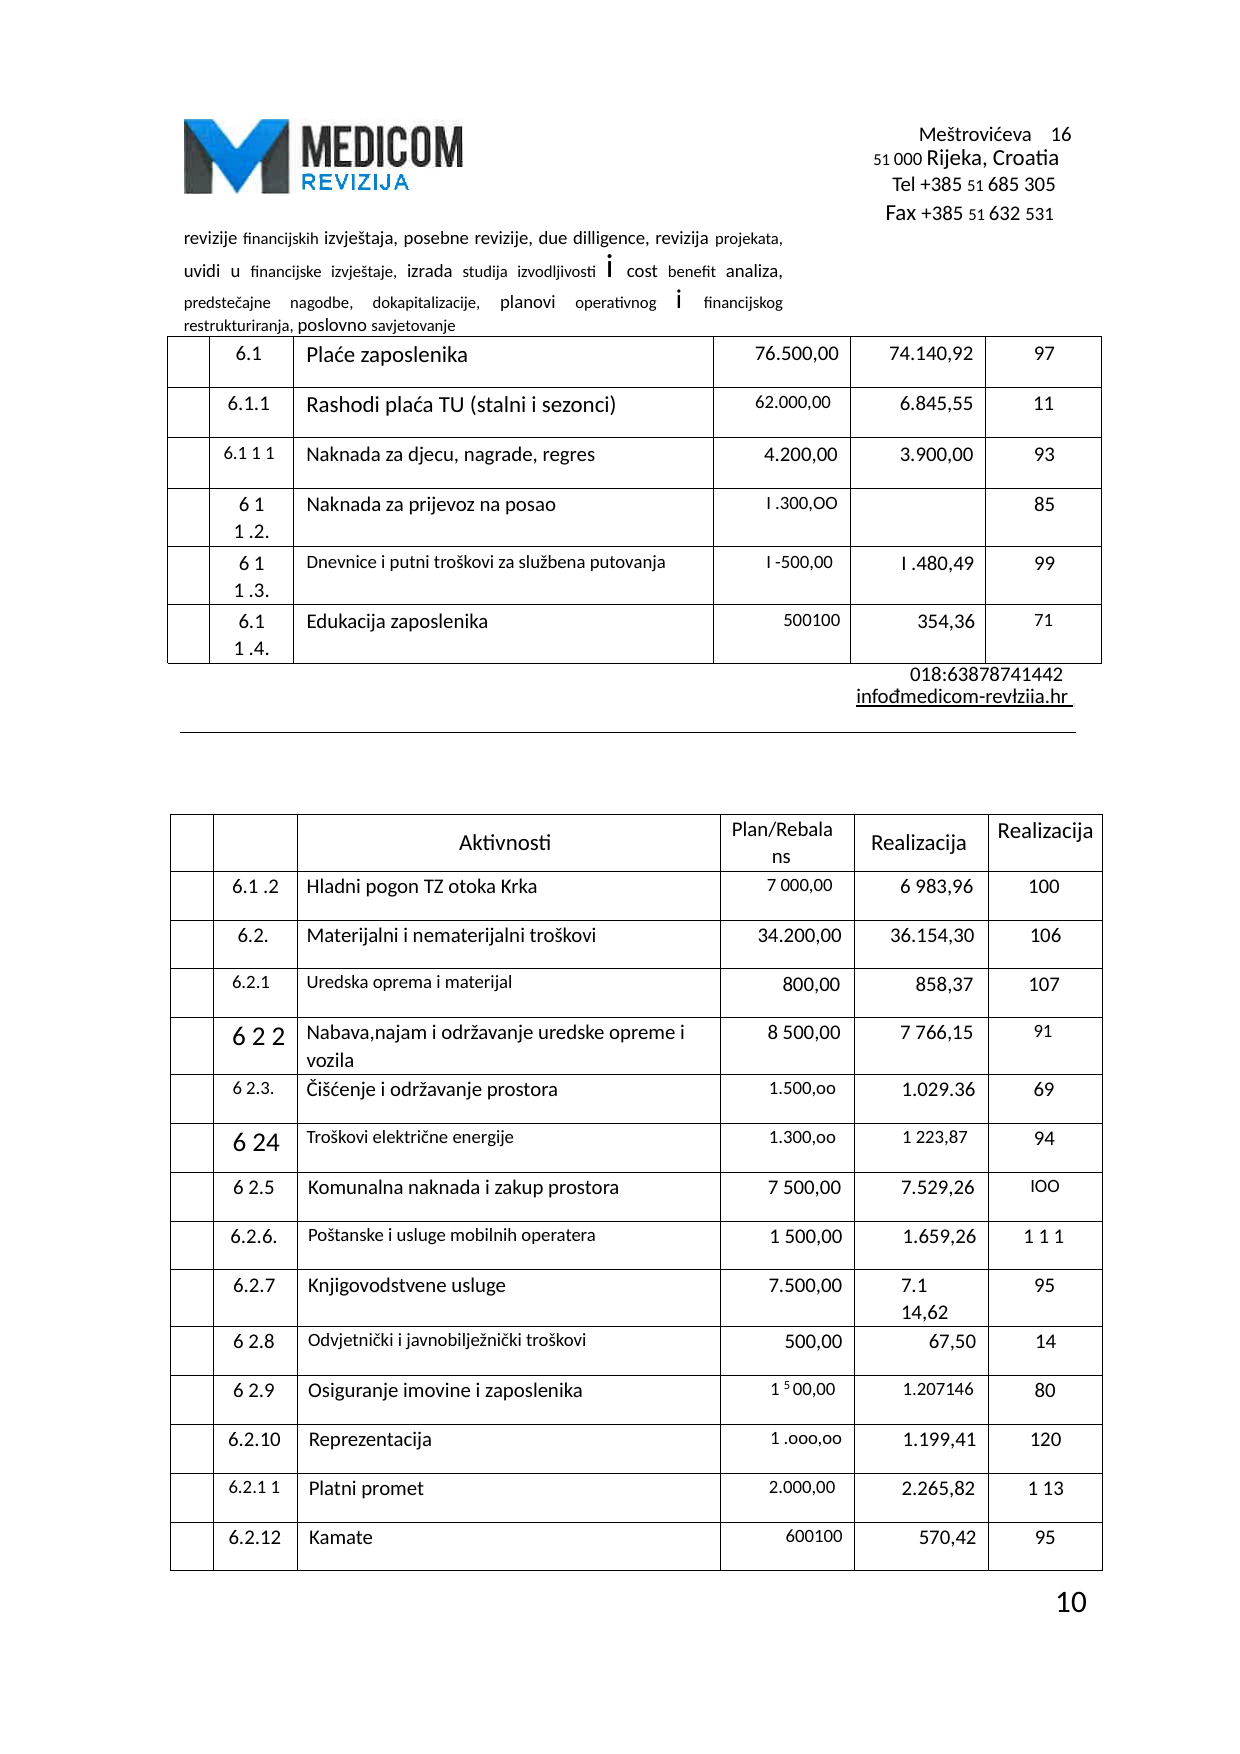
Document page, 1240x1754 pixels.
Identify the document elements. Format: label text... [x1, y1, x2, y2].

table_cell 1.207146 [855, 1376, 988, 1424]
table_cell 6 24 [214, 1124, 297, 1172]
table_cell Čišćenje i održavanje prostora [298, 1075, 720, 1123]
table_cell 6.2.1 [214, 969, 297, 1017]
table_cell 74.140,92 [851, 337, 985, 386]
table_cell 600100 [721, 1523, 854, 1570]
table_cell [171, 969, 213, 1017]
table_cell I .300,OO [714, 489, 850, 546]
text 018:63878741442 infođmedicom-revłziia.hr www.medicorn-reviziia.hr [856, 664, 1091, 732]
table_cell [171, 1327, 213, 1375]
table_cell [168, 605, 209, 663]
table_cell Troškovi električne energije [298, 1124, 720, 1172]
table_cell [171, 1018, 213, 1074]
table_cell Edukacija zaposlenika [294, 605, 713, 663]
table_cell 97 [986, 337, 1101, 386]
table_cell 570,42 [855, 1523, 988, 1570]
table_cell 6 2 2 [214, 1018, 297, 1074]
table_cell 6 2.8 [214, 1327, 297, 1375]
table_cell Reprezentacija [298, 1425, 720, 1473]
table_cell I .480,49 [851, 547, 985, 604]
table_cell Knjigovodstvene usluge [298, 1270, 720, 1326]
table_cell 1 5 00,00 [721, 1376, 854, 1424]
table_header Realizacija [989, 815, 1102, 871]
table_cell 6 983,96 [855, 872, 988, 919]
table_cell Platni promet [298, 1474, 720, 1522]
table_cell 858,37 [855, 969, 988, 1017]
table_cell 6 1 1 .2. [210, 489, 293, 546]
table_cell 1 .ooo,oo [721, 1425, 854, 1473]
table_cell 11 [986, 388, 1101, 437]
table_cell 6.1 1 .4. [210, 605, 293, 663]
table_cell 100 [989, 872, 1102, 919]
table_cell 2.265,82 [855, 1474, 988, 1522]
table_cell 6.2.6. [214, 1222, 297, 1269]
table_cell [168, 547, 209, 604]
table_cell 1 500,00 [721, 1222, 854, 1269]
table_cell IOO [989, 1173, 1102, 1221]
table_cell 1.029.36 [855, 1075, 988, 1123]
table_cell 7 000,00 [721, 872, 854, 919]
table_cell 6.845,55 [851, 388, 985, 437]
table_cell Kamate [298, 1523, 720, 1570]
table_cell [168, 388, 209, 437]
table_cell Dnevnice i putni troškovi za službena putovanja [294, 547, 713, 604]
table_cell [171, 1222, 213, 1269]
table_cell 6 2.9 [214, 1376, 297, 1424]
table_cell [168, 337, 209, 386]
table_cell Uredska oprema i materijal [298, 969, 720, 1017]
table_cell Poštanske i usluge mobilnih operatera [298, 1222, 720, 1269]
table_cell Odvjetnički i javnobilježnički troškovi [298, 1327, 720, 1375]
table_header [214, 815, 297, 871]
table_cell 8 500,00 [721, 1018, 854, 1074]
table_cell [851, 489, 985, 546]
table_header Aktivnosti [298, 815, 720, 871]
table_cell 6.1.1 [210, 388, 293, 437]
table_cell 6.1 [210, 337, 293, 386]
table_cell 6.1 .2 [214, 872, 297, 919]
table_cell [171, 872, 213, 919]
table_cell [171, 921, 213, 968]
table_cell I -500,00 [714, 547, 850, 604]
table_cell 99 [986, 547, 1101, 604]
table_cell 1.500,oo [721, 1075, 854, 1123]
table_cell [171, 1270, 213, 1326]
table_cell Hladni pogon TZ otoka Krka [298, 872, 720, 919]
table_cell 3.900,00 [851, 438, 985, 487]
table_cell Materijalni i nematerijalni troškovi [298, 921, 720, 968]
table_cell 34.200,00 [721, 921, 854, 968]
table_cell [171, 1124, 213, 1172]
table_cell Komunalna naknada i zakup prostora [298, 1173, 720, 1221]
table_cell 91 [989, 1018, 1102, 1074]
table_cell 6.1 1 1 [210, 438, 293, 487]
table_cell 67,50 [855, 1327, 988, 1375]
table_cell [171, 1474, 213, 1522]
table_cell [168, 438, 209, 487]
table_cell 120 [989, 1425, 1102, 1473]
table_cell 36.154,30 [855, 921, 988, 968]
table_cell 2.000,00 [721, 1474, 854, 1522]
table_cell 6.2.10 [214, 1425, 297, 1473]
table_cell [168, 489, 209, 546]
table_cell 14 [989, 1327, 1102, 1375]
table_cell 6 2.3. [214, 1075, 297, 1123]
table_cell 6 2.5 [214, 1173, 297, 1221]
table_cell 62.000,00 [714, 388, 850, 437]
table_cell 7.500,00 [721, 1270, 854, 1326]
table_cell 85 [986, 489, 1101, 546]
table_cell Nabava,najam i održavanje uredske opreme i vozila [298, 1018, 720, 1074]
table_cell 4.200,00 [714, 438, 850, 487]
table_header Plan/Rebala ns [721, 815, 854, 871]
table_cell Naknada za djecu, nagrade, regres [294, 438, 713, 487]
table_cell [171, 1075, 213, 1123]
table_cell 1.300,oo [721, 1124, 854, 1172]
table_cell 6.2.7 [214, 1270, 297, 1326]
table_cell 69 [989, 1075, 1102, 1123]
table_cell 95 [989, 1270, 1102, 1326]
table_cell [171, 1523, 213, 1570]
table_cell 106 [989, 921, 1102, 968]
table_cell Plaće zaposlenika [294, 337, 713, 386]
table_cell 95 [989, 1523, 1102, 1570]
table_cell 1.199,41 [855, 1425, 988, 1473]
table_cell Naknada za prijevoz na posao [294, 489, 713, 546]
table_cell Rashodi plaća TU (stalni i sezonci) [294, 388, 713, 437]
table_cell 93 [986, 438, 1101, 487]
table_cell 107 [989, 969, 1102, 1017]
table_cell 71 [986, 605, 1101, 663]
table_cell [171, 1376, 213, 1424]
table_cell 6.2. [214, 921, 297, 968]
table_cell 800,00 [721, 969, 854, 1017]
table_cell 7.529,26 [855, 1173, 988, 1221]
table_cell [171, 1173, 213, 1221]
table_header Realizacija [855, 815, 988, 871]
table_cell 6.2.1 1 [214, 1474, 297, 1522]
table_cell 1 13 [989, 1474, 1102, 1522]
table_cell 6 1 1 .3. [210, 547, 293, 604]
table_cell 6.2.12 [214, 1523, 297, 1570]
table_cell 1 223,87 [855, 1124, 988, 1172]
table_cell 1 1 1 [989, 1222, 1102, 1269]
table_cell Osiguranje imovine i zaposlenika [298, 1376, 720, 1424]
table_cell 500100 [714, 605, 850, 663]
table_cell 7 766,15 [855, 1018, 988, 1074]
table_cell 354,36 [851, 605, 985, 663]
table_cell 76.500,00 [714, 337, 850, 386]
table_header [171, 815, 213, 871]
table_cell 94 [989, 1124, 1102, 1172]
table_cell [171, 1425, 213, 1473]
table_cell 7.1 14,62 [855, 1270, 988, 1326]
table_cell 80 [989, 1376, 1102, 1424]
table_cell 7 500,00 [721, 1173, 854, 1221]
table_cell 500,00 [721, 1327, 854, 1375]
table_cell 1.659,26 [855, 1222, 988, 1269]
